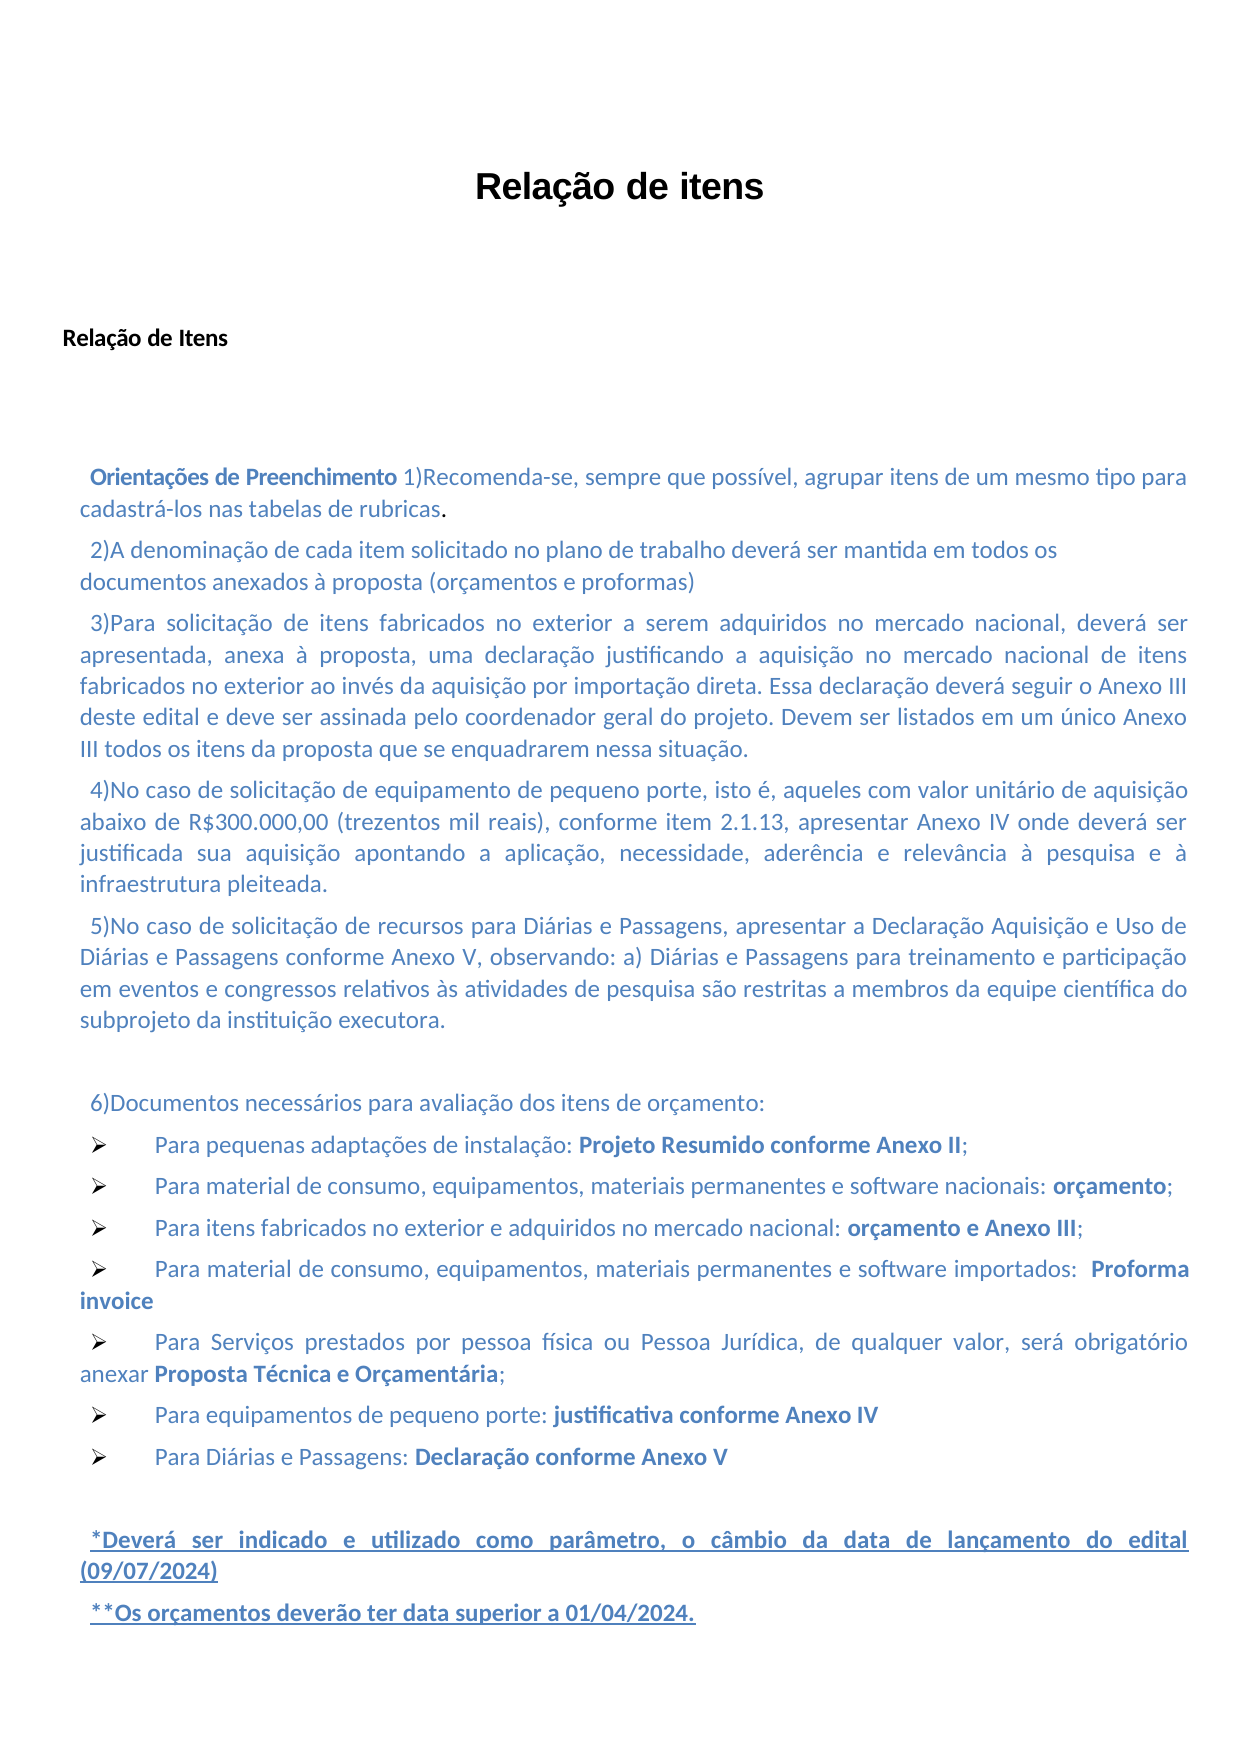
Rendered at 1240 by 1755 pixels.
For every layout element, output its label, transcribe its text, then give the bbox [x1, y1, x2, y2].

subtitle Relação de Itens [62, 322, 1189, 353]
list Para itens fabricados no exterior e adquiridos no mercado nacional: orçamento e Anexo III; [79, 1212, 1189, 1242]
list Para pequenas adaptações de instalação: Projeto Resumido conforme Anexo II; [79, 1129, 1189, 1159]
text 3)Para solicitação de itens fabricados no exterior a serem adquiridos no mercado nacional, deverá ser apresentada, anexa à proposta, uma declaração justificando a aquisição no mercado nacional de itens fabricados no exterior ao invés da aquisição por importação direta. Essa declaração deverá seguir o Anexo III deste edital e deve ser assinada pelo coordenador geral do projeto. Devem ser listados em um único Anexo III todos os itens da proposta que se enquadrarem nessa situação. [79, 607, 1189, 763]
text **Os orçamentos deverão ter data superior a 01/04/2024. [79, 1597, 1189, 1627]
list Para Diárias e Passagens: Declaração conforme Anexo V [79, 1441, 1189, 1471]
text Orientações de Preenchimento 1)Recomenda-se, sempre que possível, agrupar itens de um mesmo tipo para cadastrá-los nas tabelas de rubricas. [79, 462, 1189, 523]
list Para material de consumo, equipamentos, materiais permanentes e software importados: Proforma invoice [79, 1253, 1189, 1315]
list Para material de consumo, equipamentos, materiais permanentes e software nacionais: orçamento; [79, 1170, 1189, 1201]
text 6)Documentos necessários para avaliação dos itens de orçamento: [79, 1087, 1189, 1118]
list Para Serviços prestados por pessoa física ou Pessoa Jurídica, de qualquer valor, será obrigatório anexar Proposta Técnica e Orçamentária; [79, 1326, 1189, 1388]
text 2)A denominação de cada item solicitado no plano de trabalho deverá ser mantida em todos os documentos anexados à proposta (orçamentos e proformas) [79, 534, 1189, 596]
subtitle Relação de itens [50, 164, 1189, 208]
text *Deverá ser indicado e utilizado como parâmetro, o câmbio da data de lançamento do edital (09/07/2024) [79, 1524, 1189, 1586]
text 4)No caso de solicitação de equipamento de pequeno porte, isto é, aqueles com valor unitário de aquisição abaixo de R$300.000,00 (trezentos mil reais), conforme item 2.1.13, apresentar Anexo IV onde deverá ser justificada sua aquisição apontando a aplicação, necessidade, aderência e relevância à pesquisa e à infraestrutura pleiteada. [79, 774, 1189, 899]
list Para equipamentos de pequeno porte: justificativa conforme Anexo IV [79, 1399, 1189, 1430]
text 5)No caso de solicitação de recursos para Diárias e Passagens, apresentar a Declaração Aquisição e Uso de Diárias e Passagens conforme Anexo V, observando: a) Diárias e Passagens para treinamento e participação em eventos e congressos relativos às atividades de pesquisa são restritas a membros da equipe científica do subprojeto da instituição executora. [79, 910, 1189, 1034]
